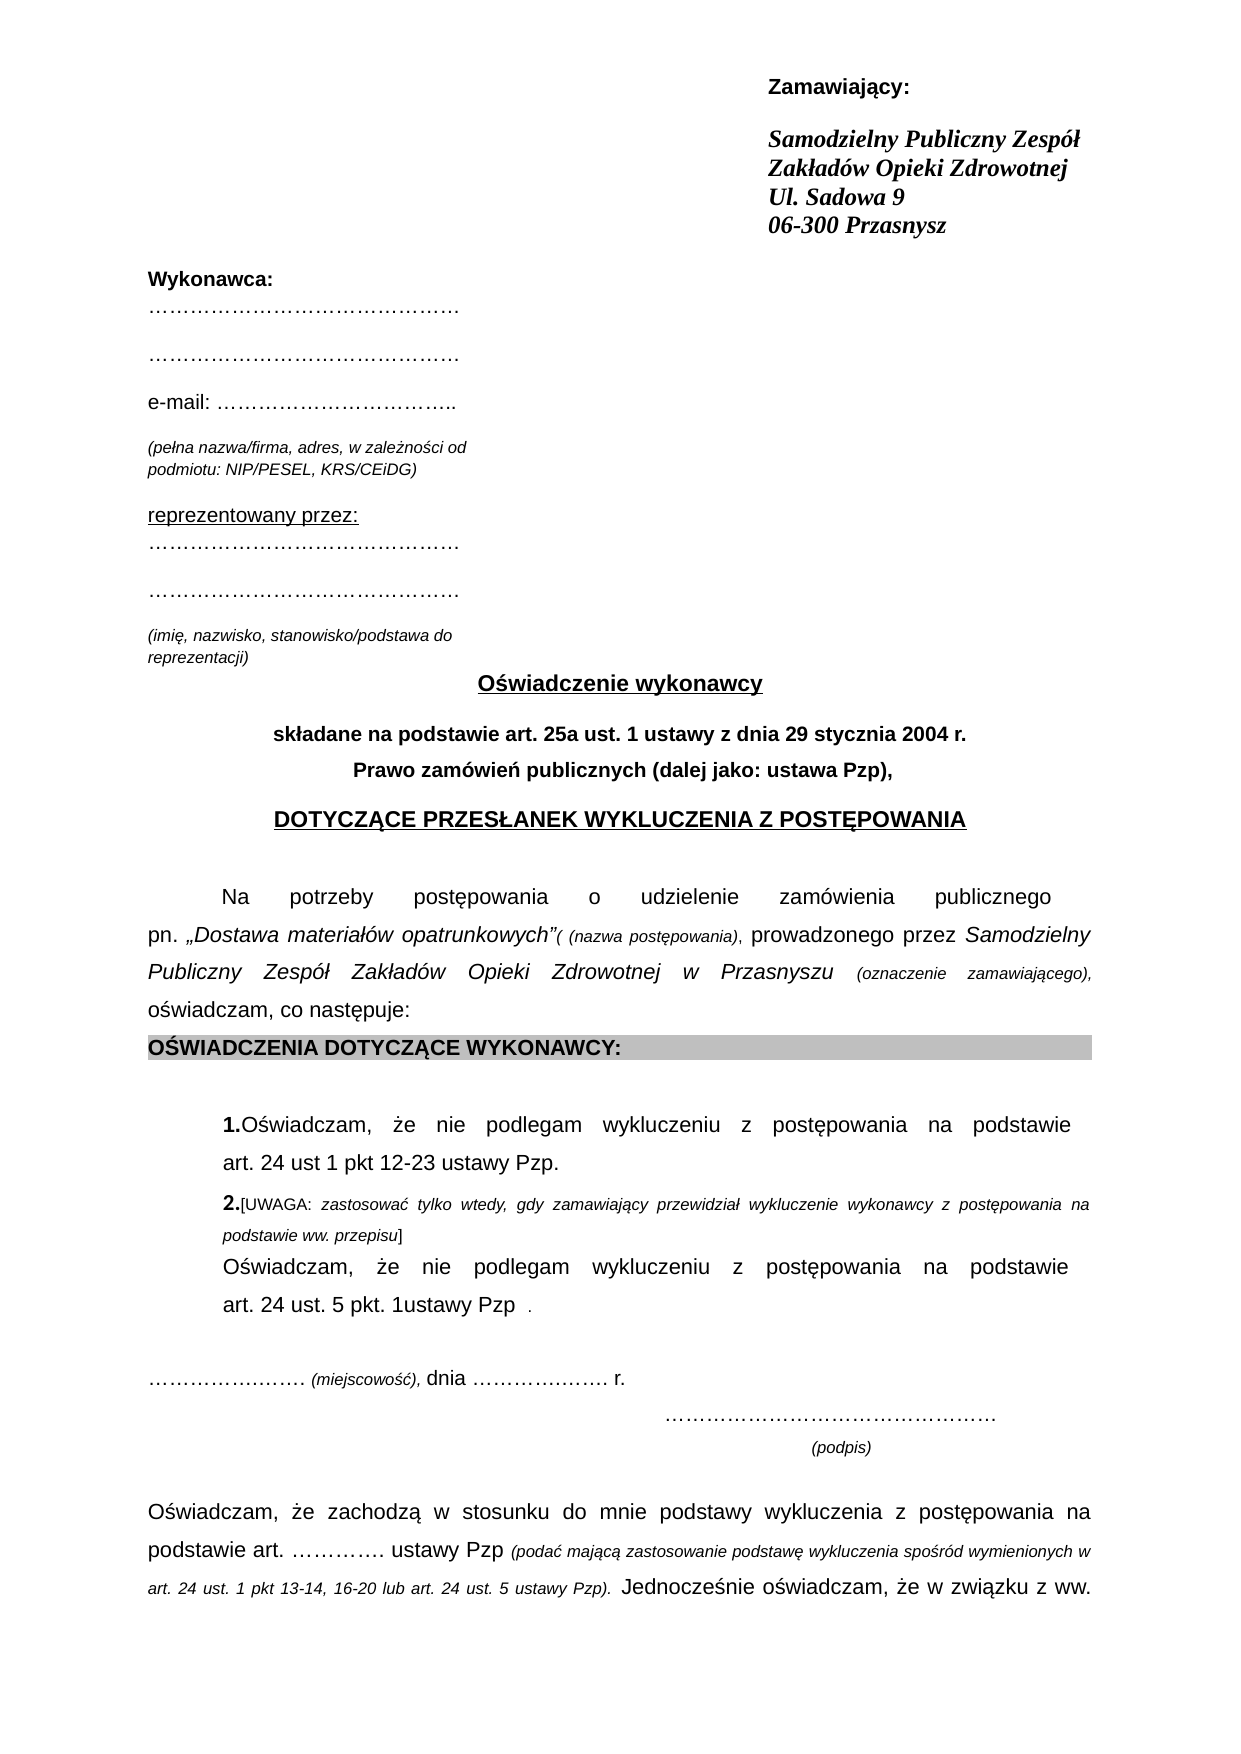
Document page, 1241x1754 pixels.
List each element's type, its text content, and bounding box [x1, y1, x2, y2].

text ……………………………………………………………………………… [148, 294, 472, 366]
text ………………………………………… [148, 1402, 1092, 1426]
text (imię, nazwisko, stanowisko/podstawa do reprezentacji) [148, 626, 472, 667]
text …………….……. (miejscowość), dnia ………….……. r. [148, 1366, 1092, 1390]
text Oświadczam, że zachodzą w stosunku do mnie podstawy wykluczenia z postępowania na podstawie art. …………. ustawy Pzp (podać mającą zastosowanie podstawę wykluczenia spośród wymienionych w art. 24 ust. 1 pkt 13-14, 16-20 lub art. 24 ust. 5 ustawy Pzp). Jednocześnie oświadczam, że w związku z ww. [148, 1499, 1092, 1599]
text reprezentowany przez: [148, 503, 1092, 527]
text Prawo zamówień publicznych (dalej jako: ustawa Pzp), [148, 758, 1092, 782]
text Zamawiający: [694, 74, 1092, 99]
list Oświadczam, że nie podlegam wykluczeniu z postępowania na podstawie art. 24 ust 1 pkt 12-23 ustawy Pzp. [223, 1112, 1092, 1175]
text (podpis) [738, 1438, 1092, 1457]
text 06-300 Przasnysz [768, 210, 1092, 239]
text Ul. Sadowa 9 [768, 182, 1092, 210]
text DOTYCZĄCE PRZESŁANEK WYKLUCZENIA Z POSTĘPOWANIA [148, 806, 1092, 833]
text Na potrzeby postępowania o udzielenie zamówienia publicznego pn. „Dostawa materiałów opatrunkowych”( (nazwa postępowania), prowadzonego przez Samodzielny Publiczny Zespół Zakładów Opieki Zdrowotnej w Przasnyszu (oznaczenie zamawiającego), oświadczam, co następuje: [148, 884, 1092, 1022]
text OŚWIADCZENIA DOTYCZĄCE WYKONAWCY: [148, 1035, 1092, 1060]
text Samodzielny Publiczny Zespół Zakładów Opieki Zdrowotnej [768, 124, 1092, 182]
text Wykonawca: [148, 267, 1092, 291]
text (pełna nazwa/firma, adres, w zależności od podmiotu: NIP/PESEL, KRS/CEiDG) [148, 438, 472, 479]
text Oświadczenie wykonawcy [148, 670, 1092, 696]
list [UWAGA: zastosować tylko wtedy, gdy zamawiający przewidział wykluczenie wykonawcy z postępowania na podstawie ww. przepisu] [223, 1188, 1092, 1244]
text ……………………………………………………………………………… [148, 530, 472, 602]
text e-mail: …………………………….. [148, 390, 472, 414]
list Oświadczam, że nie podlegam wykluczeniu z postępowania na podstawie art. 24 ust. 5 pkt. 1ustawy Pzp . [223, 1254, 1092, 1317]
text składane na podstawie art. 25a ust. 1 ustawy z dnia 29 stycznia 2004 r. [148, 722, 1092, 746]
